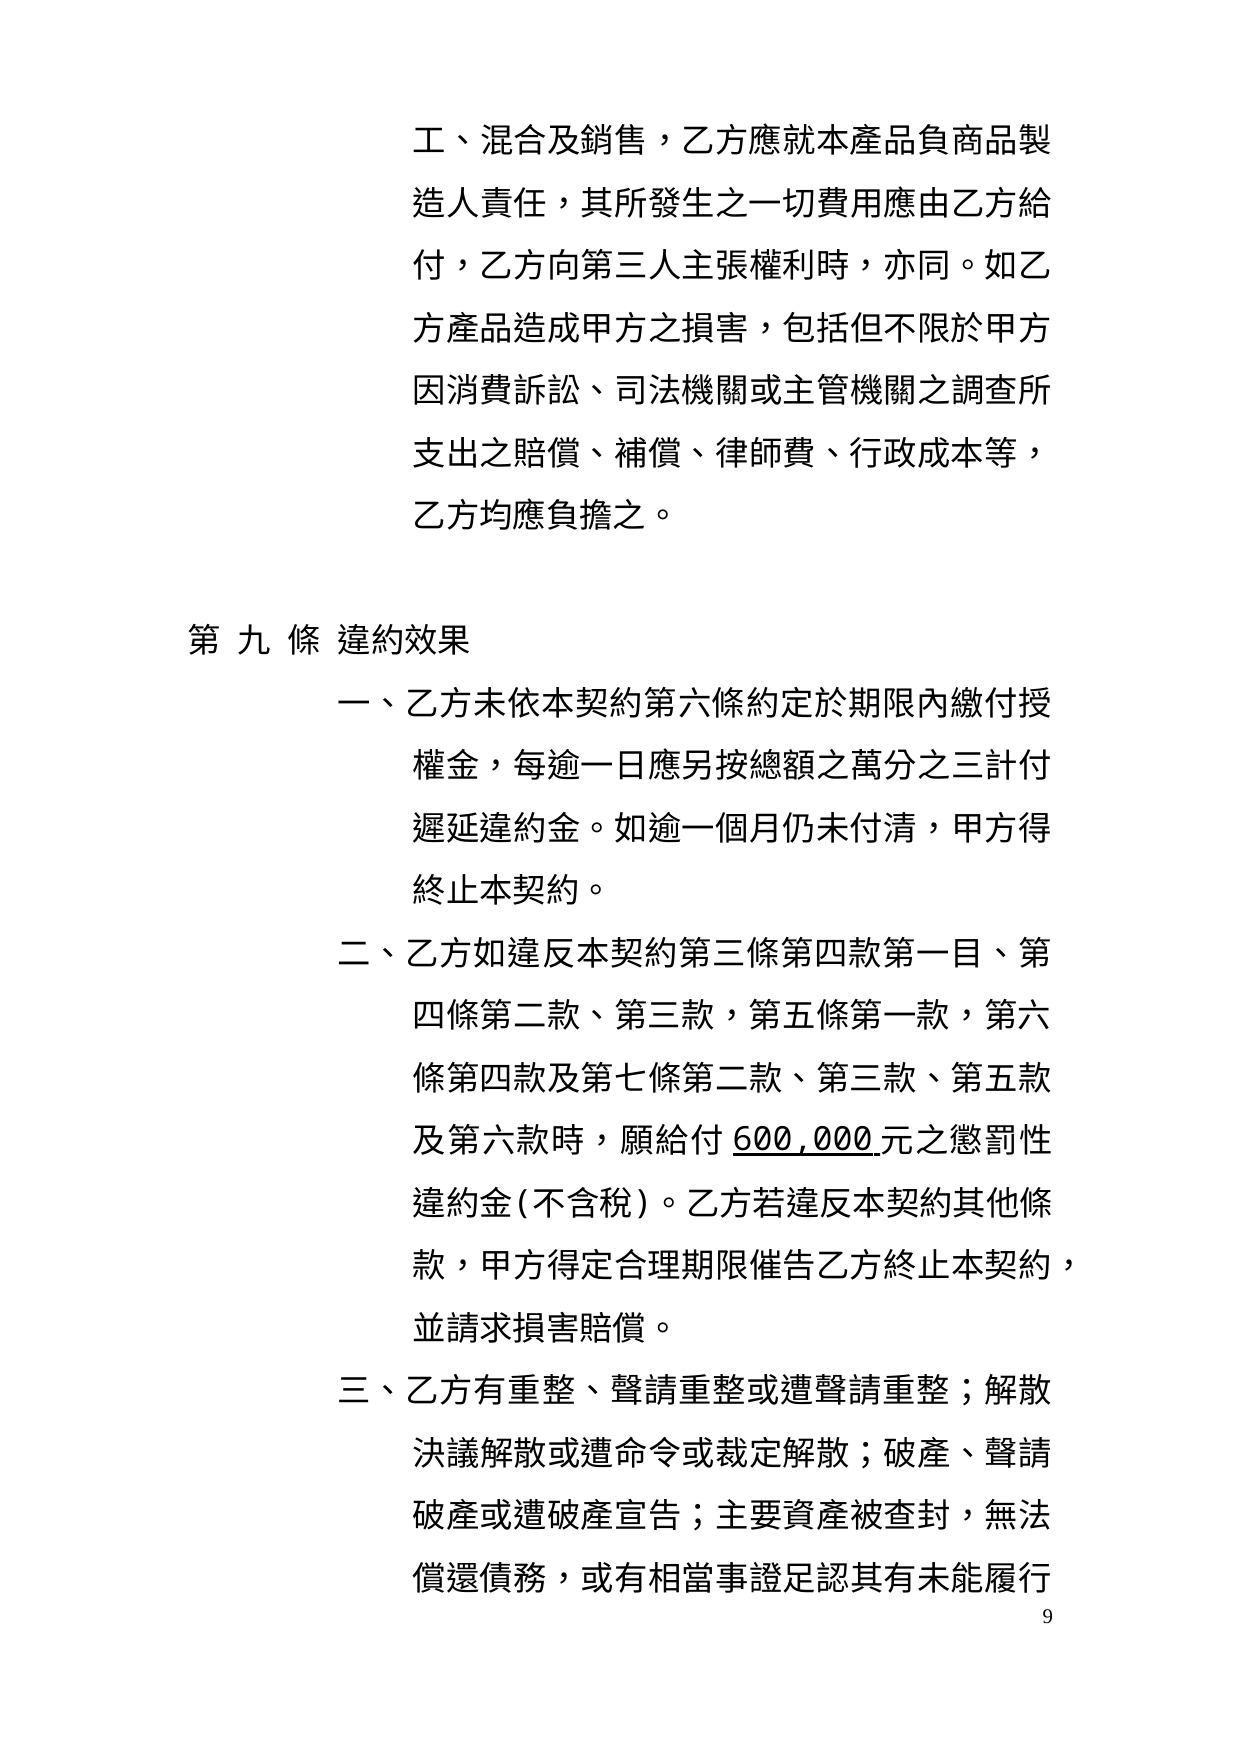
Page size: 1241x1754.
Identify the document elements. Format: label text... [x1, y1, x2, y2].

text 第 九 條 違約效果 [187, 596, 1053, 659]
text 三、乙方有重整、聲請重整或遭聲請重整；解散、決議解散或遭命令或裁定解散；破產、聲請破產或遭破產宣告；主要資產被查封，無法償還債務，或有相當事證足認其有未能履行本契約之情形者，甲方得終止本契約。 [337, 1346, 1053, 1596]
text 一、乙方未依本契約第六條約定於期限內繳付授權金，每逾一日應另按總額之萬分之三計付遲延違約金。如逾一個月仍未付清，甲方得終止本契約。 [337, 659, 1053, 909]
text 二、乙方如違反本契約第三條第四款第一目、第四條第二款、第三款，第五條第一款，第六條第四款及第七條第二款、第三款、第五款及第六款時，願給付600,000元之懲罰性違約金(不含稅)。乙方若違反本契約其他條款，甲方得定合理期限催告乙方終止本契約，並請求損害賠償。 [337, 909, 1053, 1346]
text 二、甲方就本品種之種苗、親本及技術資料不負任何瑕疵擔保責任，乙方因生產繁殖本品種，或使用、持有、生產、銷售或要約銷售本產品而發生之產品責任、瑕疵擔保及侵權責任等，乙方應自行負責。乙方充分了解並同意，乙方就本產品所為之生產、繁殖、添附、加工、混合及銷售，乙方應就本產品負商品製造人責任，其所發生之一切費用應由乙方給付，乙方向第三人主張權利時，亦同。如乙方產品造成甲方之損害，包括但不限於甲方因消費訴訟、司法機關或主管機關之調查所支出之賠償、補償、律師費、行政成本等，乙方均應負擔之。 [344, 96, 1053, 534]
